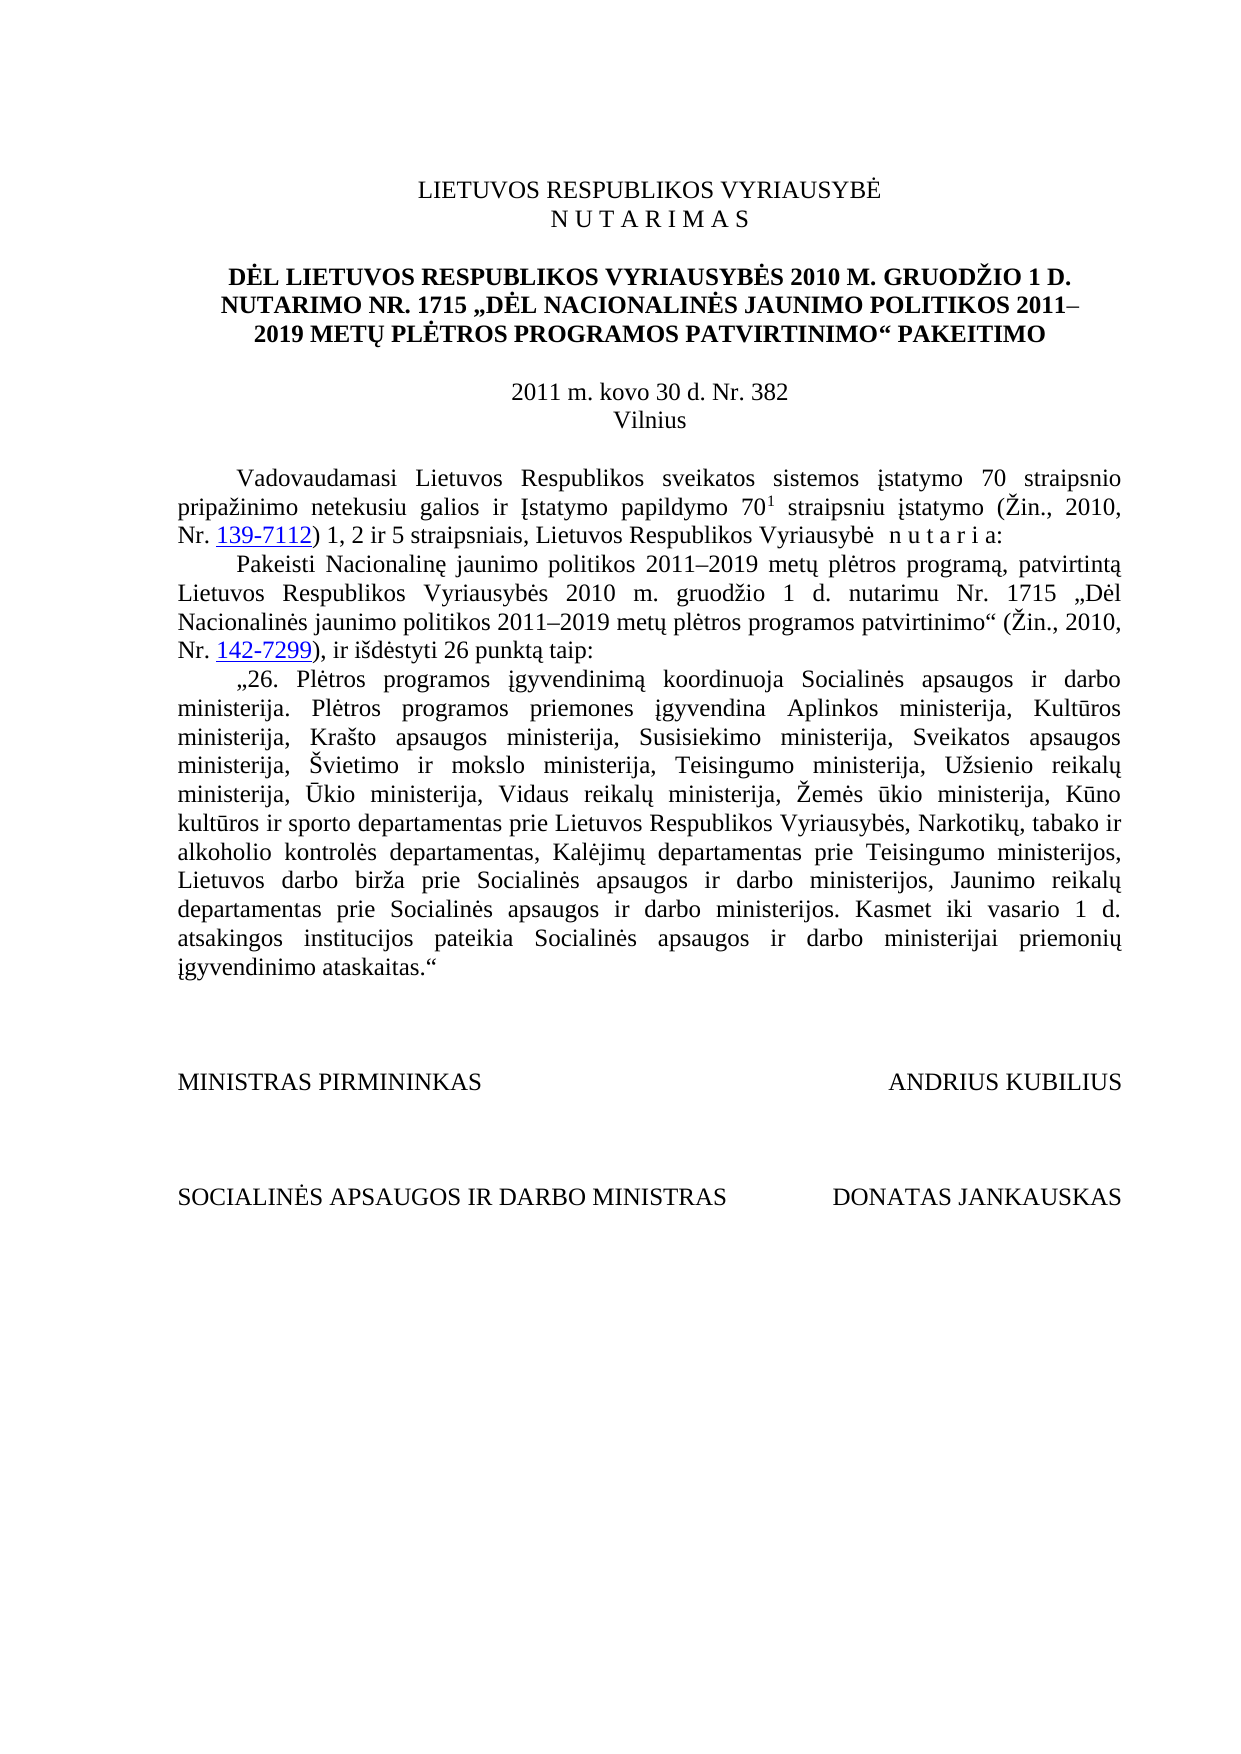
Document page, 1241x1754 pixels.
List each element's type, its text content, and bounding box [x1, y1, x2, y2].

text 2011 m. kovo 30 d. Nr. 382 [177, 377, 1122, 406]
text NUTARIMAS [177, 204, 1122, 233]
text SOCIALINĖS APSAUGOS IR DARBO MINISTRAS DONATAS JANKAUSKAS [177, 1182, 1122, 1211]
text MINISTRAS PIRMININKAS ANDRIUS KUBILIUS [177, 1067, 1122, 1096]
text DĖL LIETUVOS RESPUBLIKOS VYRIAUSYBĖS 2010 M. gruodžio 1 D. NUTARIMO NR. 1715 „DĖL NACIONALINĖS JAUNIMO POLITIKOS 2011–2019 METŲ PLĖTROS PROGRAMOS PATVIRTINIMO“ PAKEITIMO [177, 262, 1122, 348]
text Lietuvos Respublikos Vyriausybė [177, 176, 1122, 204]
text Vilnius [177, 406, 1122, 434]
text Vadovaudamasi Lietuvos Respublikos sveikatos sistemos įstatymo 70 straipsnio pripažinimo netekusiu galios ir Įstatymo papildymo 701 straipsniu įstatymo (Žin., 2010, Nr. 139-7112) 1, 2 ir 5 straipsniais, Lietuvos Respublikos Vyriausybė nutaria: [177, 463, 1122, 549]
text Pakeisti Nacionalinę jaunimo politikos 2011–2019 metų plėtros programą, patvirtintą Lietuvos Respublikos Vyriausybės 2010 m. gruodžio 1 d. nutarimu Nr. 1715 „Dėl Nacionalinės jaunimo politikos 2011–2019 metų plėtros programos patvirtinimo“ (Žin., 2010, Nr. 142-7299), ir išdėstyti 26 punktą taip: [177, 549, 1122, 664]
text „26. Plėtros programos įgyvendinimą koordinuoja Socialinės apsaugos ir darbo ministerija. Plėtros programos priemones įgyvendina Aplinkos ministerija, Kultūros ministerija, Krašto apsaugos ministerija, Susisiekimo ministerija, Sveikatos apsaugos ministerija, Švietimo ir mokslo ministerija, Teisingumo ministerija, Užsienio reikalų ministerija, Ūkio ministerija, Vidaus reikalų ministerija, Žemės ūkio ministerija, Kūno kultūros ir sporto departamentas prie Lietuvos Respublikos Vyriausybės, Narkotikų, tabako ir alkoholio kontrolės departamentas, Kalėjimų departamentas prie Teisingumo ministerijos, Lietuvos darbo birža prie Socialinės apsaugos ir darbo ministerijos, Jaunimo reikalų departamentas prie Socialinės apsaugos ir darbo ministerijos. Kasmet iki vasario 1 d. atsakingos institucijos pateikia Socialinės apsaugos ir darbo ministerijai priemonių įgyvendinimo ataskaitas.“ [177, 664, 1122, 981]
